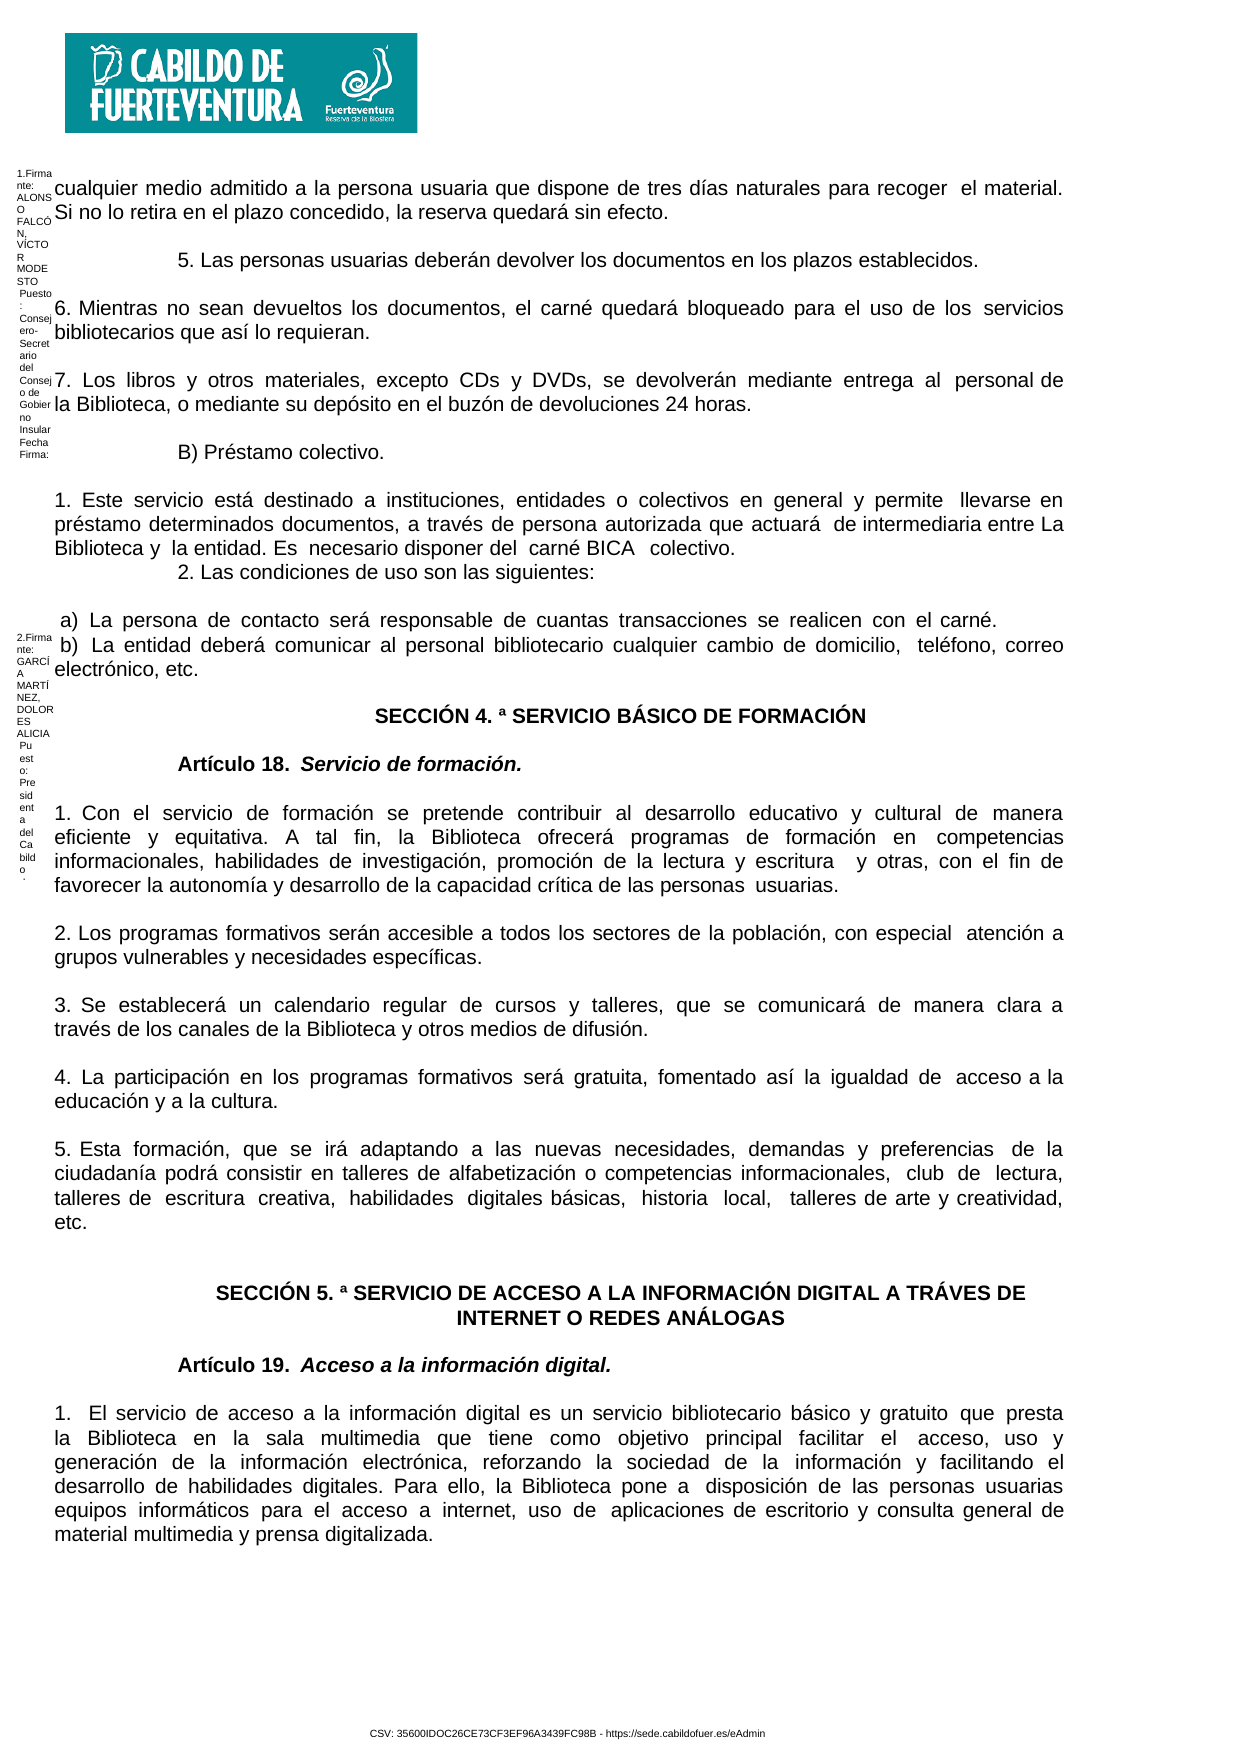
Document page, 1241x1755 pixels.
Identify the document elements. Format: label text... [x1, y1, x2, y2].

text cualquier medio admitido a la persona usuaria que dispone de tres días naturales para recoger el material. Si no lo retira en el plazo concedido, la reserva quedará sin efecto. [54, 176, 1064, 224]
list Las personas usuarias deberán devolver los documentos en los plazos establecidos. [177, 248, 1241, 272]
list Con el servicio de formación se pretende contribuir al desarrollo educativo y cultural de manera eficiente y equitativa. A tal fin, la Biblioteca ofrecerá programas de formación en competencias informacionales, habilidades de investigación, promoción de la lectura y escritura y otras, con el fin de favorecer la autonomía y desarrollo de la capacidad crítica de las personas usuarias. [54, 800, 1064, 897]
text Puesto: Consejero-Secretario del Consejo de Gobierno Insular Fecha Firma: 14/01/2025 11:07:13 [19, 288, 52, 463]
text Artículo 18. Servicio de formación. [177, 752, 1241, 776]
subtitle SECCIÓN 5. ª SERVICIO DE ACCESO A LA INFORMACIÓN DIGITAL A TRÁVES DE INTERNET O REDES ANÁLOGAS [203, 1281, 1038, 1329]
list Los libros y otros materiales, excepto CDs y DVDs, se devolverán mediante entrega al personal de la Biblioteca, o mediante su depósito en el buzón de devoluciones 24 horas. [54, 368, 1064, 416]
text 1.Firmante: ALONSO FALCÓN, VÍCTOR MODESTO [17, 167, 54, 287]
text [14, 631, 54, 879]
subtitle SECCIÓN 4. ª SERVICIO BÁSICO DE FORMACIÓN [203, 704, 1038, 728]
list Esta formación, que se irá adaptando a las nuevas necesidades, demandas y preferencias de la ciudadanía podrá consistir en talleres de alfabetización o competencias informacionales, club de lectura, talleres de escritura creativa, habilidades digitales básicas, historia local, talleres de arte y creatividad, etc. [54, 1137, 1064, 1233]
list Las condiciones de uso son las siguientes: [177, 560, 1241, 584]
list Préstamo colectivo. [177, 440, 1241, 464]
text Puesto: Presidenta del Cabildo de Fuerteventura Fecha Firma: 14/01/2025 15:10:13 [19, 740, 36, 879]
list El servicio de acceso a la información digital es un servicio bibliotecario básico y gratuito que presta la Biblioteca en la sala multimedia que tiene como objetivo principal facilitar el acceso, uso y generación de la información electrónica, reforzando la sociedad de la información y facilitando el desarrollo de habilidades digitales. Para ello, la Biblioteca pone a disposición de las personas usuarias equipos informáticos para el acceso a internet, uso de aplicaciones de escritorio y consulta general de material multimedia y prensa digitalizada. [54, 1401, 1064, 1546]
list Se establecerá un calendario regular de cursos y talleres, que se comunicará de manera clara a través de los canales de la Biblioteca y otros medios de difusión. [54, 993, 1064, 1041]
list Mientras no sean devueltos los documentos, el carné quedará bloqueado para el uso de los servicios bibliotecarios que así lo requieran. [54, 296, 1064, 344]
list La entidad deberá comunicar al personal bibliotecario cualquier cambio de domicilio, teléfono, correo electrónico, etc. [54, 632, 1064, 681]
text Artículo 19. Acceso a la información digital. [177, 1353, 1241, 1377]
list La participación en los programas formativos será gratuita, fomentado así la igualdad de acceso a la educación y a la cultura. [54, 1065, 1064, 1113]
text 2.Firmante: GARCÍA MARTÍNEZ, DOLORES ALICIA [17, 631, 54, 739]
list Este servicio está destinado a instituciones, entidades o colectivos en general y permite llevarse en préstamo determinados documentos, a través de persona autorizada que actuará de intermediaria entre La Biblioteca y la entidad. Es necesario disponer del carné BICA colectivo. [54, 488, 1064, 560]
text [14, 167, 54, 463]
list Los programas formativos serán accesible a todos los sectores de la población, con especial atención a grupos vulnerables y necesidades específicas. [54, 921, 1064, 969]
list La persona de contacto será responsable de cuantas transacciones se realicen con el carné. [54, 608, 1064, 632]
